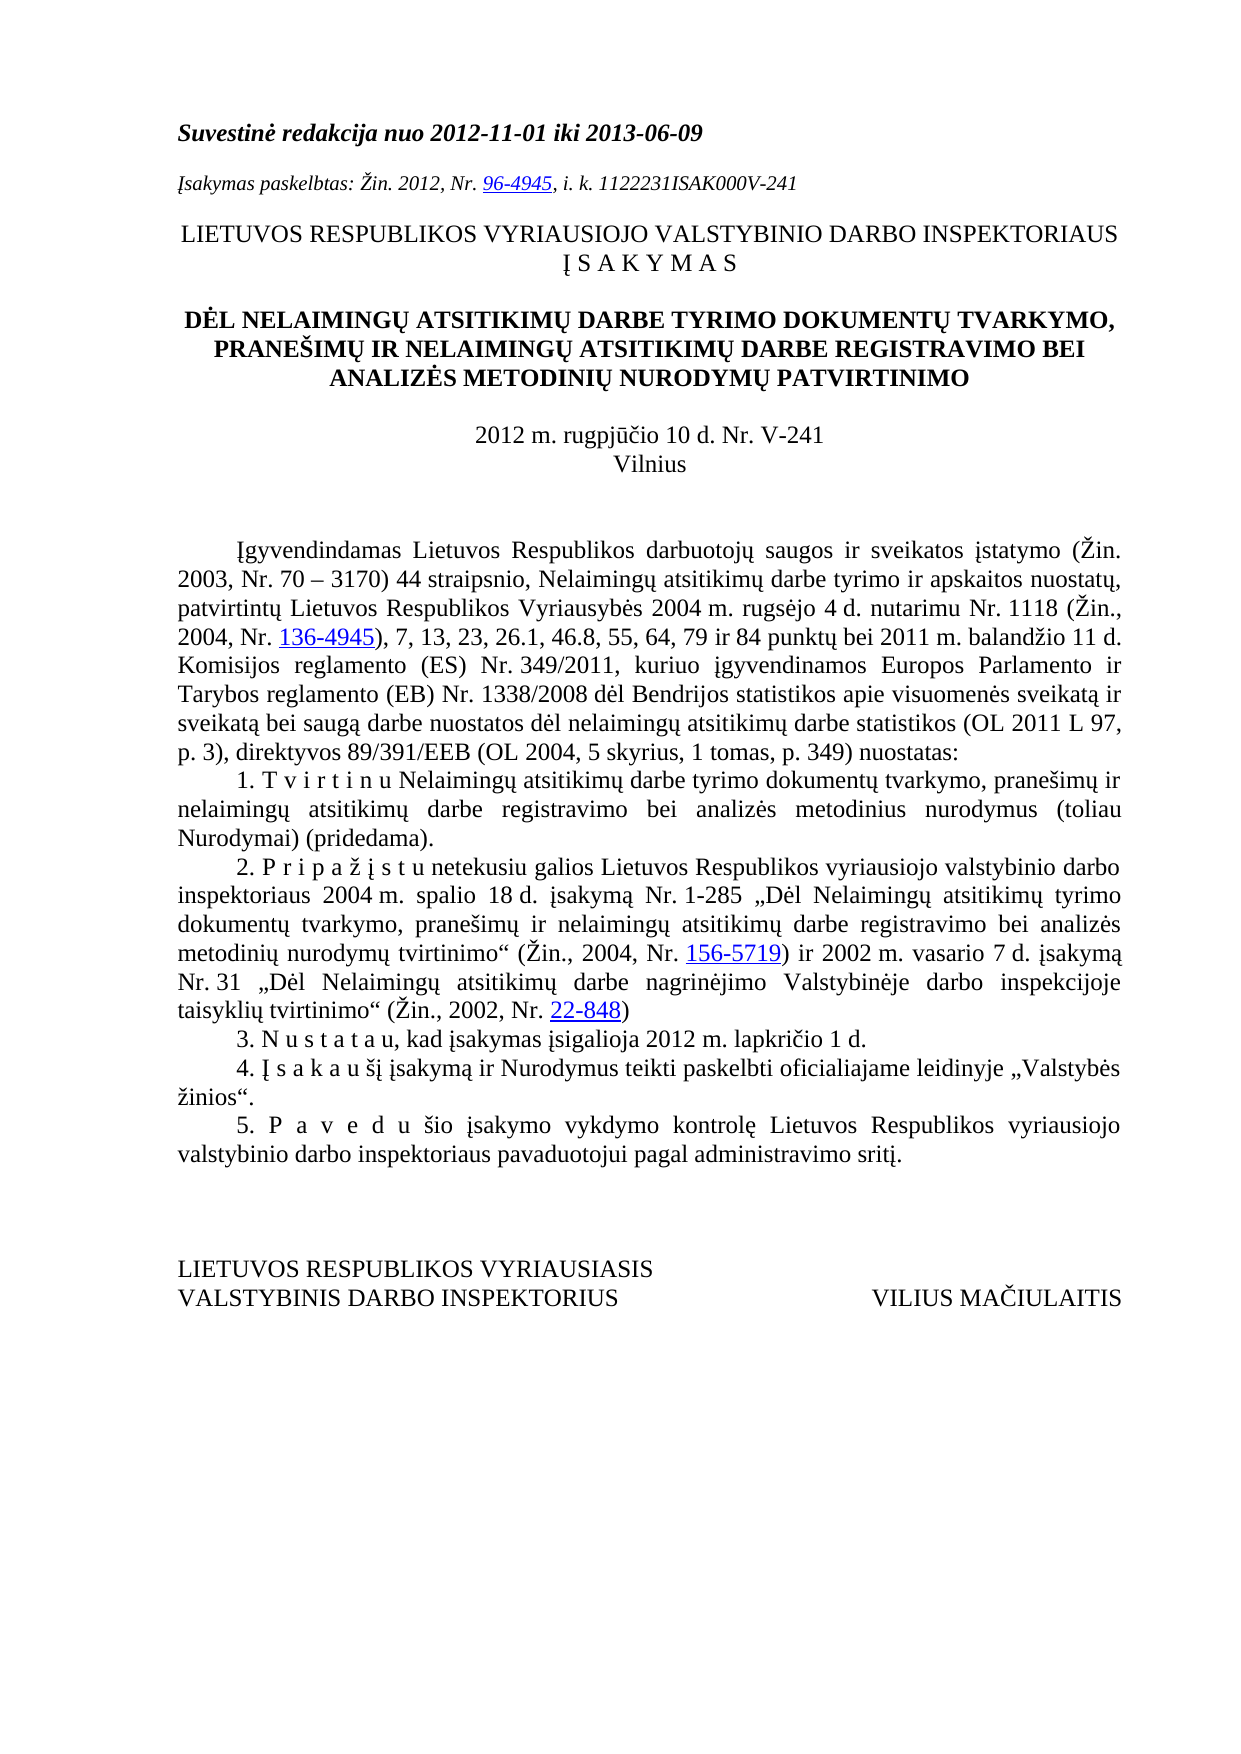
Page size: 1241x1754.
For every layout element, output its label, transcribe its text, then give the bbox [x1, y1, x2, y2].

text valstybinis darbo inspektorius Vilius Mačiulaitis [177, 1283, 1122, 1312]
text Įgyvendindamas Lietuvos Respublikos darbuotojų saugos ir sveikatos įstatymo (Žin. 2003, Nr. 70 – 3170) 44 straipsnio, Nelaimingų atsitikimų darbe tyrimo ir apskaitos nuostatų, patvirtintų Lietuvos Respublikos Vyriausybės 2004 m. rugsėjo 4 d. nutarimu Nr. 1118 (Žin., 2004, Nr. 136-4945), 7, 13, 23, 26.1, 46.8, 55, 64, 79 ir 84 punktų bei 2011 m. balandžio 11 d. Komisijos reglamento (ES) Nr. 349/2011, kuriuo įgyvendinamos Europos Parlamento ir Tarybos reglamento (EB) Nr. 1338/2008 dėl Bendrijos statistikos apie visuomenės sveikatą ir sveikatą bei saugą darbe nuostatos dėl nelaimingų atsitikimų darbe statistikos (OL 2011 L 97, p. 3), direktyvos 89/391/EEB (OL 2004, 5 skyrius, 1 tomas, p. 349) nuostatas: [177, 535, 1122, 765]
text Į S A K Y M A S [177, 248, 1122, 277]
text 1. T v i r t i n u Nelaimingų atsitikimų darbe tyrimo dokumentų tvarkymo, pranešimų ir nelaimingų atsitikimų darbe registravimo bei analizės metodinius nurodymus (toliau Nurodymai) (pridedama). [177, 765, 1122, 852]
text 4. Į s a k a u šį įsakymą ir Nurodymus teikti paskelbti oficialiajame leidinyje „Valstybės žinios“. [177, 1053, 1122, 1110]
text Įsakymas paskelbtas: Žin. 2012, Nr. 96-4945, i. k. 1122231ISAK000V-241 [177, 171, 1122, 195]
text 2012 m. rugpjūčio 10 d. Nr. V-241 [177, 420, 1122, 449]
text DĖL NELAIMINGŲ ATSITIKIMŲ DARBE TYRIMO DOKUMENTŲ TVARKYMO, PRANEŠIMŲ IR NELAIMINGŲ ATSITIKIMŲ DARBE REGISTRAVIMO BEI ANALIZĖS METODINIŲ NURODYMŲ PATVIRTINIMO [177, 305, 1122, 392]
text Suvestinė redakcija nuo 2012-11-01 iki 2013-06-09 [177, 118, 1122, 147]
text 5. P a v e d u šio įsakymo vykdymo kontrolę Lietuvos Respublikos vyriausiojo valstybinio darbo inspektoriaus pavaduotojui pagal administravimo sritį. [177, 1110, 1122, 1168]
text Vilnius [177, 449, 1122, 478]
text 2. P r i p a ž į s t u netekusiu galios Lietuvos Respublikos vyriausiojo valstybinio darbo inspektoriaus 2004 m. spalio 18 d. įsakymą Nr. 1-285 „Dėl Nelaimingų atsitikimų tyrimo dokumentų tvarkymo, pranešimų ir nelaimingų atsitikimų darbe registravimo bei analizės metodinių nurodymų tvirtinimo“ (Žin., 2004, Nr. 156-5719) ir 2002 m. vasario 7 d. įsakymą Nr. 31 „Dėl Nelaimingų atsitikimų darbe nagrinėjimo Valstybinėje darbo inspekcijoje taisyklių tvirtinimo“ (Žin., 2002, Nr. 22-848) [177, 852, 1122, 1024]
text LIETUVOS RESPUBLIKOS VYRIAUSIOJO VALSTYBINIO DARBO INSPEKTORIAUS [177, 219, 1122, 248]
text 3. N u s t a t a u, kad įsakymas įsigalioja 2012 m. lapkričio 1 d. [177, 1024, 1122, 1053]
text Lietuvos Respublikos vyriausiasis [177, 1254, 1122, 1283]
